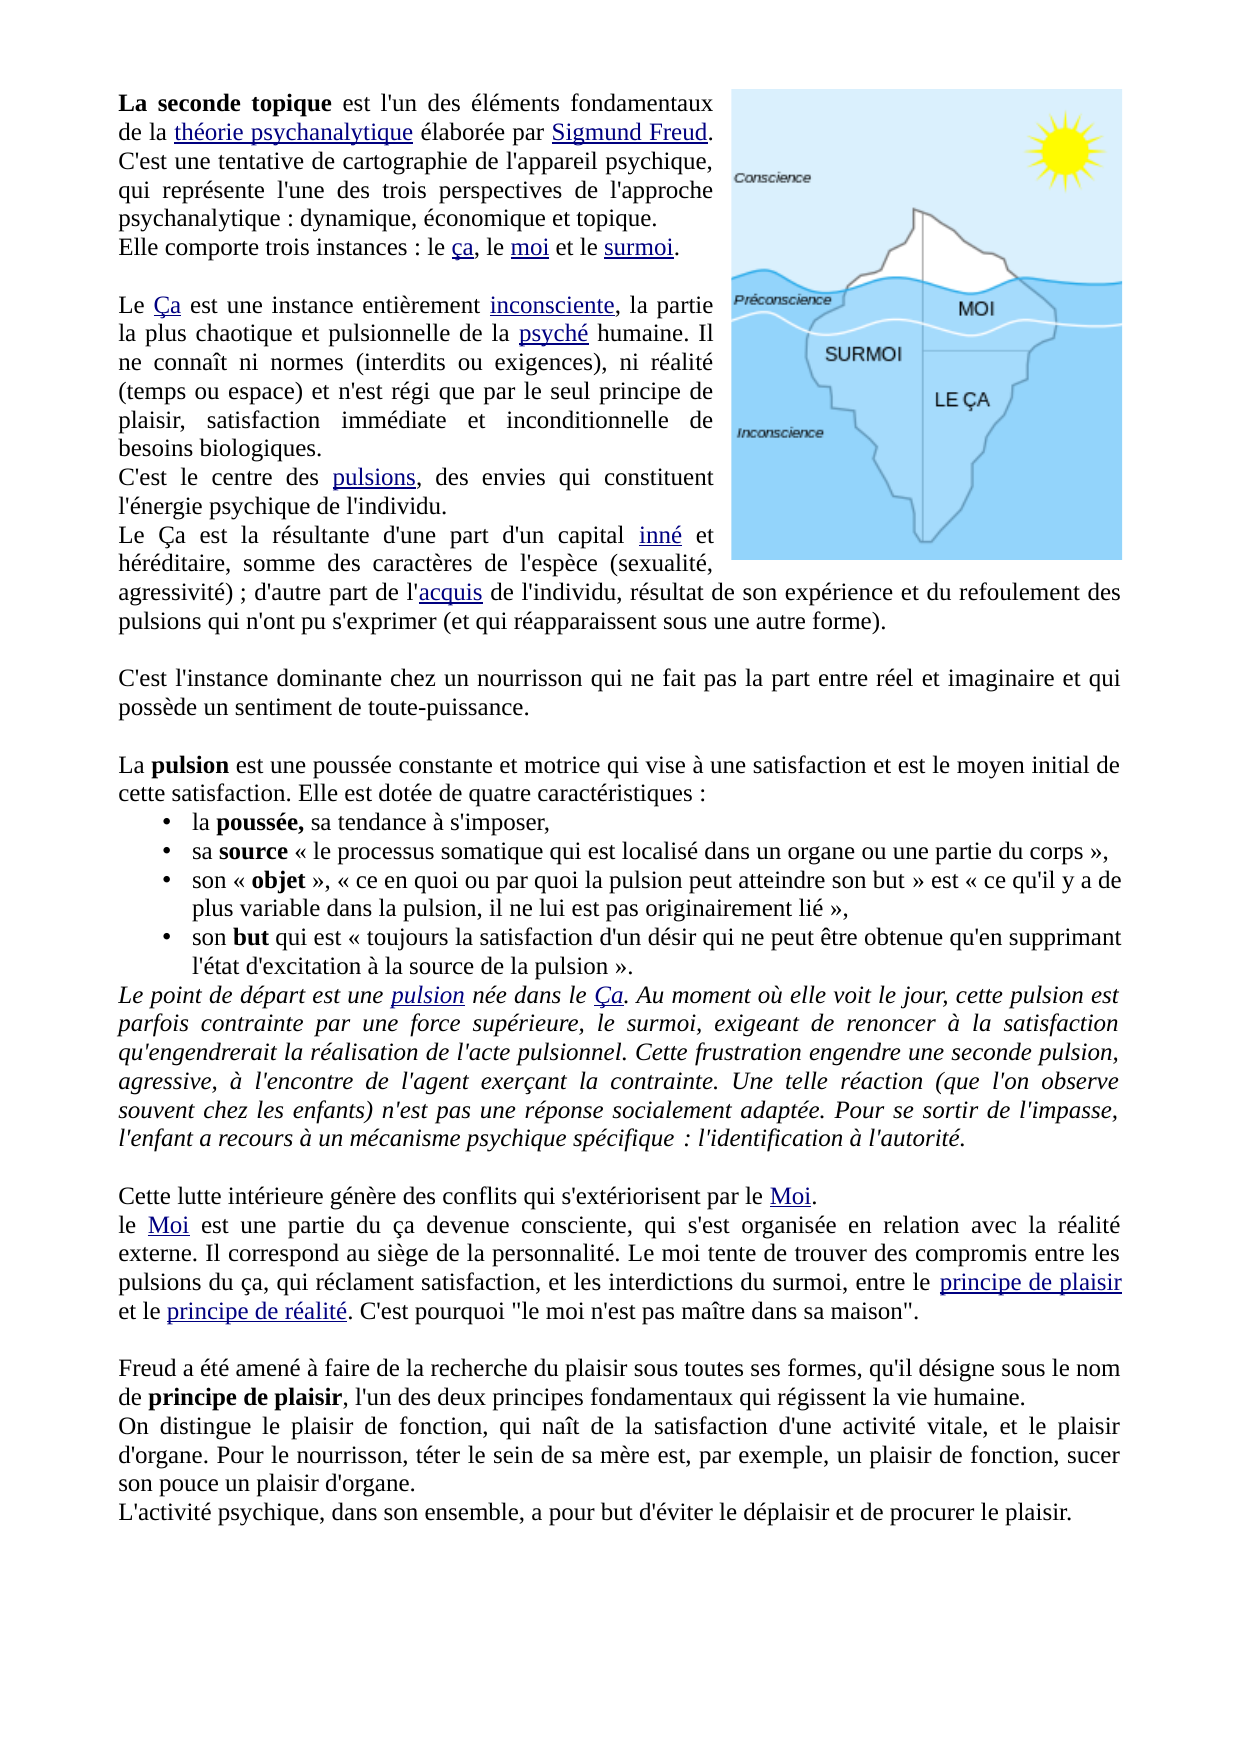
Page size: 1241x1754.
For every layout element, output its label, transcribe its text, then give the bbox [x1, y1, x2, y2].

list la poussée, sa tendance à s'imposer, [162, 807, 1122, 836]
text le Moi est une partie du ça devenue consciente, qui s'est organisée en relation avec la réalité externe. Il correspond au siège de la personnalité. Le moi tente de trouver des compromis entre les pulsions du ça, qui réclament satisfaction, et les interdictions du surmoi, entre le principe de plaisir et le principe de réalité. C'est pourquoi "le moi n'est pas maître dans sa maison". [118, 1210, 1122, 1325]
list sa source « le processus somatique qui est localisé dans un organe ou une partie du corps », [162, 836, 1122, 865]
text Freud a été amené à faire de la recherche du plaisir sous toutes ses formes, qu'il désigne sous le nom de principe de plaisir, l'un des deux principes fondamentaux qui régissent la vie humaine. [118, 1353, 1122, 1411]
text Le Ça est une instance entièrement inconsciente, la partie la plus chaotique et pulsionnelle de la psyché humaine. Il ne connaît ni normes (interdits ou exigences), ni réalité (temps ou espace) et n'est régi que par le seul principe de plaisir, satisfaction immédiate et inconditionnelle de besoins biologiques. [118, 290, 731, 462]
text La seconde topique est l'un des éléments fondamentaux de la théorie psychanalytique élaborée par Sigmund Freud. C'est une tentative de cartographie de l'appareil psychique, qui représente l'une des trois perspectives de l'approche psychanalytique : dynamique, économique et topique. [118, 88, 1122, 232]
list son « objet », « ce en quoi ou par quoi la pulsion peut atteindre son but » est « ce qu'il y a de plus variable dans la pulsion, il ne lui est pas originairement lié », [162, 865, 1122, 922]
text La pulsion est une poussée constante et motrice qui vise à une satisfaction et est le moyen initial de cette satisfaction. Elle est dotée de quatre caractéristiques : [118, 750, 1122, 807]
text Cette lutte intérieure génère des conflits qui s'extériorisent par le Moi. [118, 1181, 1122, 1210]
text C'est l'instance dominante chez un nourrisson qui ne fait pas la part entre réel et imaginaire et qui possède un sentiment de toute-puissance. [118, 663, 1122, 721]
text Le Ça est la résultante d'une part d'un capital inné et héréditaire, somme des caractères de l'espèce (sexualité, agressivité) ; d'autre part de l'acquis de l'individu, résultat de son expérience et du refoulement des pulsions qui n'ont pu s'exprimer (et qui réapparaissent sous une autre forme). [118, 520, 1122, 635]
text C'est le centre des pulsions, des envies qui constituent l'énergie psychique de l'individu. [118, 462, 731, 520]
text Le point de départ est une pulsion née dans le Ça. Au moment où elle voit le jour, cette pulsion est parfois contrainte par une force supérieure, le surmoi, exigeant de renoncer à la satisfaction qu'engendrerait la réalisation de l'acte pulsionnel. Cette frustration engendre une seconde pulsion, agressive, à l'encontre de l'agent exerçant la contrainte. Une telle réaction (que l'on observe souvent chez les enfants) n'est pas une réponse socialement adaptée. Pour se sortir de l'impasse, l'enfant a recours à un mécanisme psychique spécifique : l'identification à l'autorité. [118, 980, 1122, 1152]
picture [731, 89, 1123, 560]
list son but qui est « toujours la satisfaction d'un désir qui ne peut être obtenue qu'en supprimant l'état d'excitation à la source de la pulsion ». [162, 922, 1122, 980]
text On distingue le plaisir de fonction, qui naît de la satisfaction d'une activité vitale, et le plaisir d'organe. Pour le nourrisson, téter le sein de sa mère est, par exemple, un plaisir de fonction, sucer son pouce un plaisir d'organe. [118, 1411, 1122, 1497]
text L'activité psychique, dans son ensemble, a pour but d'éviter le déplaisir et de procurer le plaisir. [118, 1497, 1122, 1526]
text Elle comporte trois instances : le ça, le moi et le surmoi. [118, 232, 731, 261]
